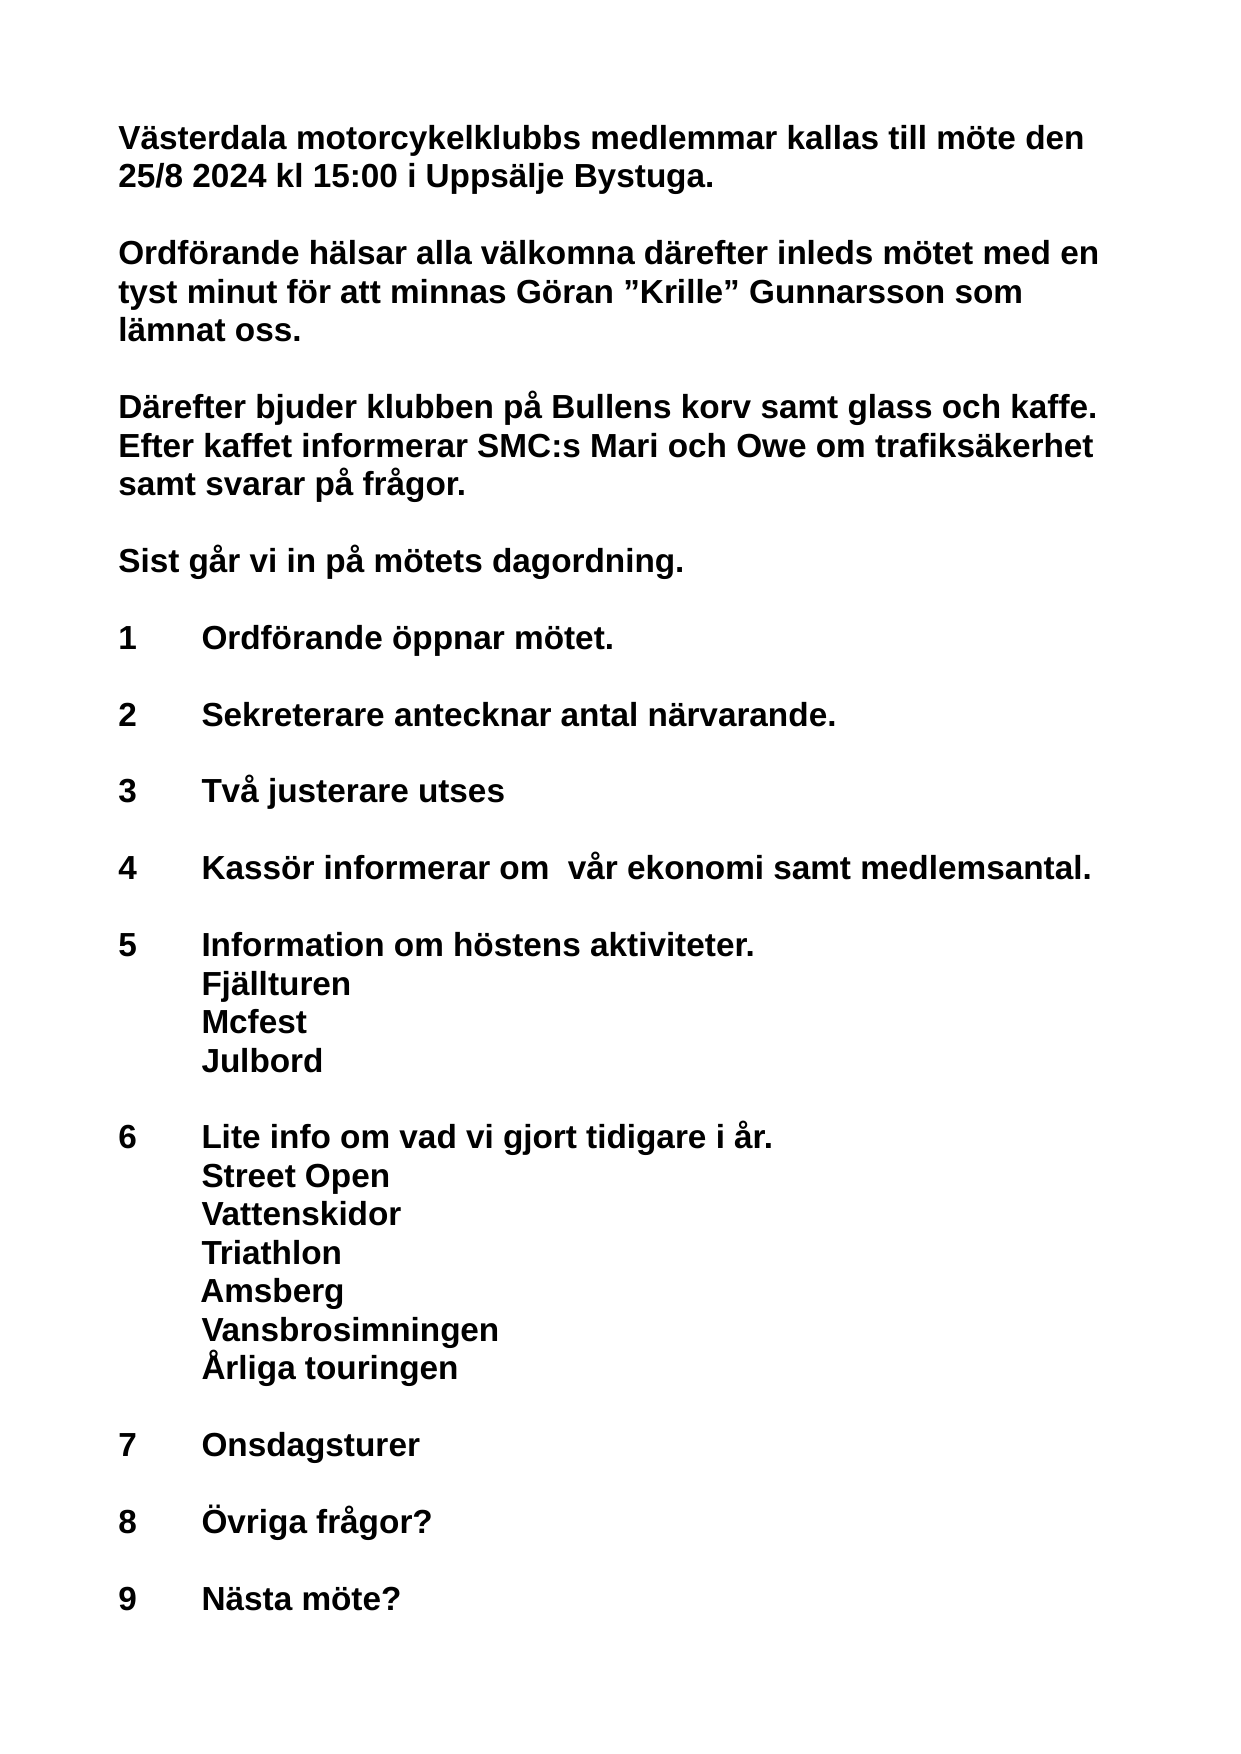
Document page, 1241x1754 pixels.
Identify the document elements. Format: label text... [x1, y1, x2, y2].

text 4 Kassör informerar om vår ekonomi samt medlemsantal. [118, 848, 1122, 887]
text 6 Lite info om vad vi gjort tidigare i år. [118, 1117, 1122, 1156]
text Fjällturen [118, 964, 1122, 1002]
text Mcfest [118, 1002, 1122, 1041]
text 2 Sekreterare antecknar antal närvarande. [118, 695, 1122, 733]
text Sist går vi in på mötets dagordning. [118, 541, 1122, 579]
text Västerdala motorcykelklubbs medlemmar kallas till möte den 25/8 2024 kl 15:00 i Uppsälje Bystuga. [118, 118, 1122, 195]
text 8 Övriga frågor? [118, 1502, 1122, 1540]
text Årliga touringen [118, 1348, 1122, 1387]
text 3 Två justerare utses [118, 772, 1122, 810]
text Ordförande hälsar alla välkomna därefter inleds mötet med en tyst minut för att minnas Göran ”Krille” Gunnarsson som lämnat oss. [118, 233, 1122, 349]
text 1 Ordförande öppnar mötet. [118, 618, 1122, 656]
text 5 Information om höstens aktiviteter. [118, 925, 1122, 964]
text Vattenskidor [118, 1194, 1122, 1233]
text Triathlon [118, 1233, 1122, 1271]
text Amsberg [118, 1271, 1122, 1310]
text 7 Onsdagsturer [118, 1425, 1122, 1463]
text 9 Nästa möte? [118, 1579, 1122, 1617]
text Street Open [118, 1156, 1122, 1194]
text Julbord [118, 1041, 1122, 1079]
text Därefter bjuder klubben på Bullens korv samt glass och kaffe. Efter kaffet informerar SMC:s Mari och Owe om trafiksäkerhet samt svarar på frågor. [118, 387, 1122, 502]
text Vansbrosimningen [118, 1310, 1122, 1348]
